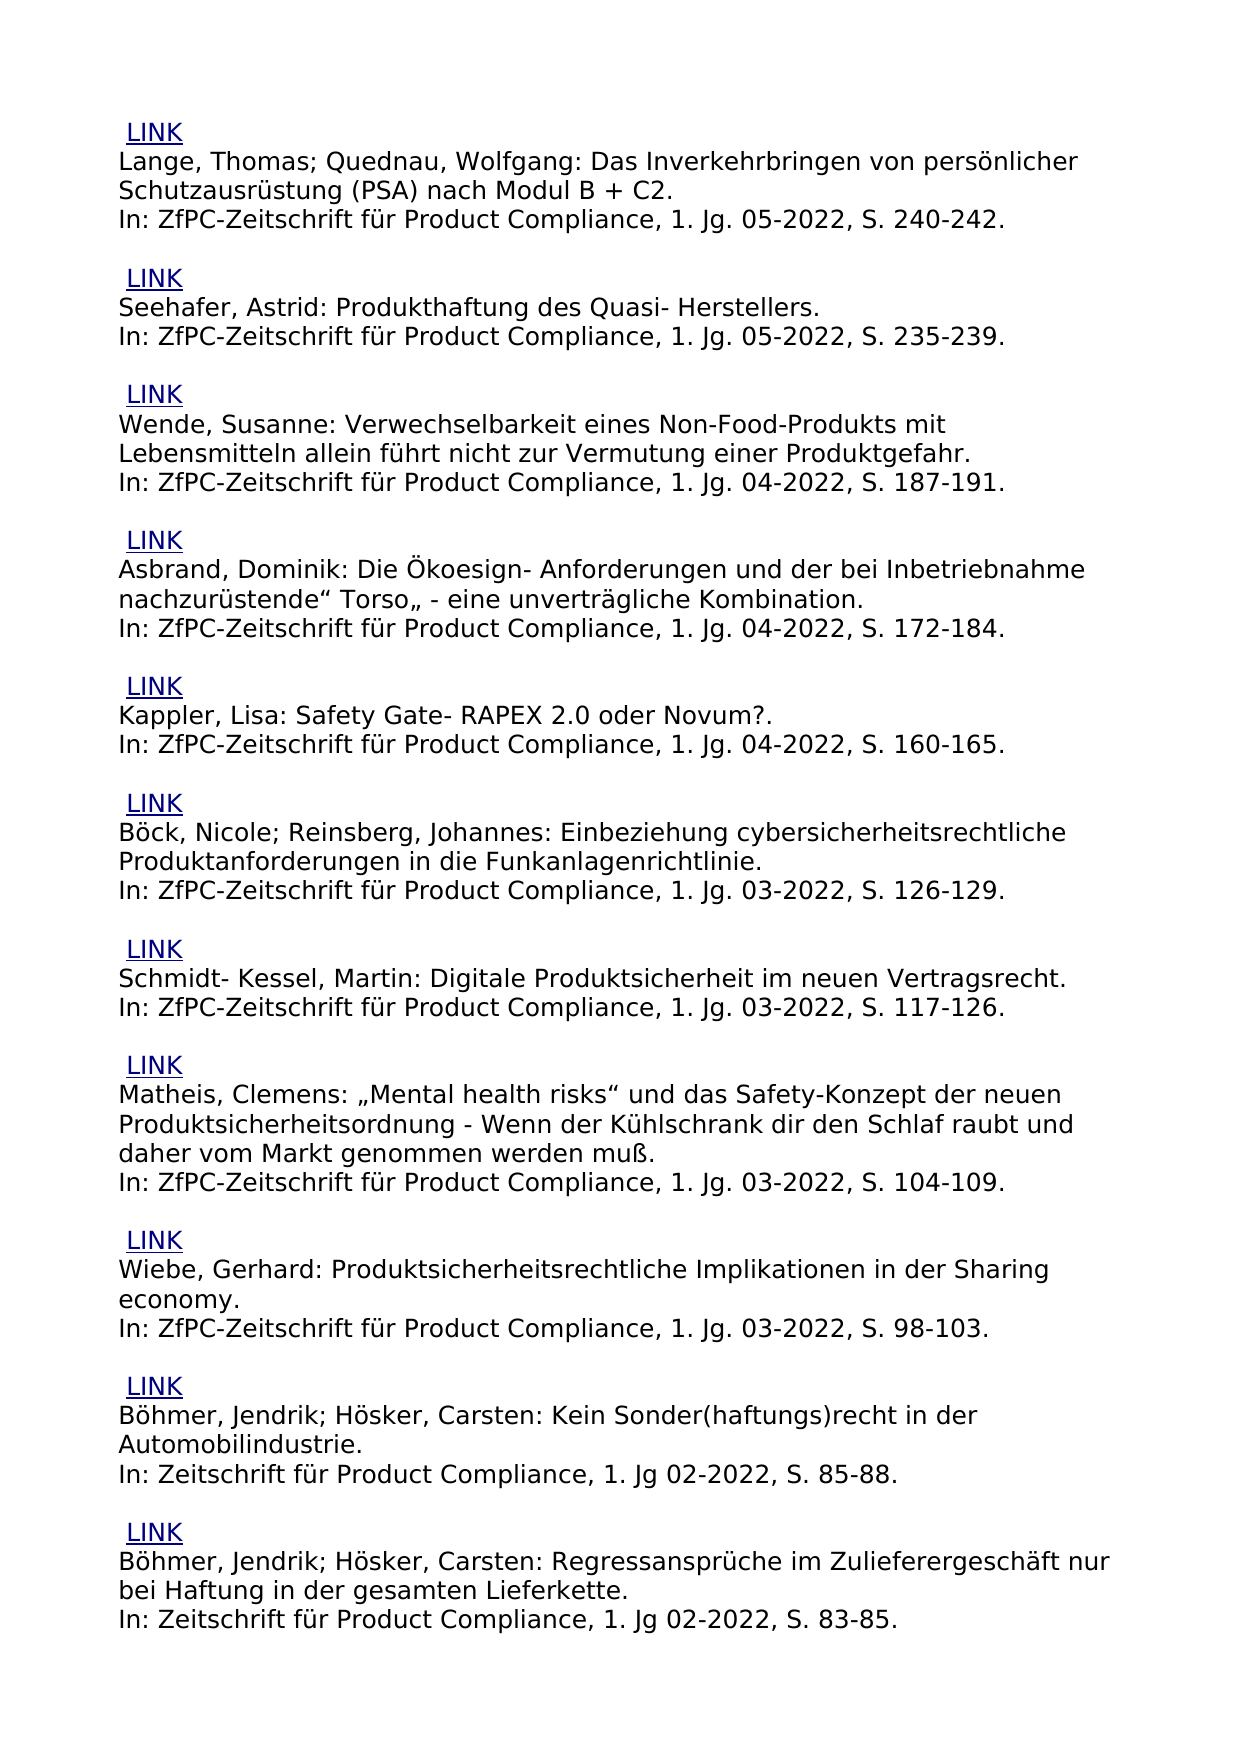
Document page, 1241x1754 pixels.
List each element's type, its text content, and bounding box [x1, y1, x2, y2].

text LINK Lange, Thomas; Quednau, Wolfgang: Das Inverkehrbringen von persönlicher Schutzausrüstung (PSA) nach Modul B + C2. In: ZfPC-Zeitschrift für Product Compliance, 1. Jg. 05-2022, S. 240-242. LINK Seehafer, Astrid: Produkthaftung des Quasi- Herstellers. In: ZfPC-Zeitschrift für Product Compliance, 1. Jg. 05-2022, S. 235-239. LINK Wende, Susanne: Verwechselbarkeit eines Non-Food-Produkts mit Lebensmitteln allein führt nicht zur Vermutung einer Produktgefahr. In: ZfPC-Zeitschrift für Product Compliance, 1. Jg. 04-2022, S. 187-191. LINK Asbrand, Dominik: Die Ökoesign- Anforderungen und der bei Inbetriebnahme nachzurüstende“ Torso„ - eine unverträgliche Kombination. In: ZfPC-Zeitschrift für Product Compliance, 1. Jg. 04-2022, S. 172-184. LINK Kappler, Lisa: Safety Gate- RAPEX 2.0 oder Novum?. In: ZfPC-Zeitschrift für Product Compliance, 1. Jg. 04-2022, S. 160-165. LINK Böck, Nicole; Reinsberg, Johannes: Einbeziehung cybersicherheitsrechtliche Produktanforderungen in die Funkanlagenrichtlinie. In: ZfPC-Zeitschrift für Product Compliance, 1. Jg. 03-2022, S. 126-129. LINK Schmidt- Kessel, Martin: Digitale Produktsicherheit im neuen Vertragsrecht. In: ZfPC-Zeitschrift für Product Compliance, 1. Jg. 03-2022, S. 117-126. LINK Matheis, Clemens: „Mental health risks“ und das Safety-Konzept der neuen Produktsicherheitsordnung - Wenn der Kühlschrank dir den Schlaf raubt und daher vom Markt genommen werden muß. In: ZfPC-Zeitschrift für Product Compliance, 1. Jg. 03-2022, S. 104-109. LINK Wiebe, Gerhard: Produktsicherheitsrechtliche Implikationen in der Sharing economy. In: ZfPC-Zeitschrift für Product Compliance, 1. Jg. 03-2022, S. 98-103. LINK Böhmer, Jendrik; Hösker, Carsten: Kein Sonder(haftungs)recht in der Automobilindustrie. In: Zeitschrift für Product Compliance, 1. Jg 02-2022, S. 85-88. LINK Böhmer, Jendrik; Hösker, Carsten: Regressansprüche im Zulieferergeschäft nur bei Haftung in der gesamten Lieferkette. In: Zeitschrift für Product Compliance, 1. Jg 02-2022, S. 83-85. [118, 118, 1122, 1635]
